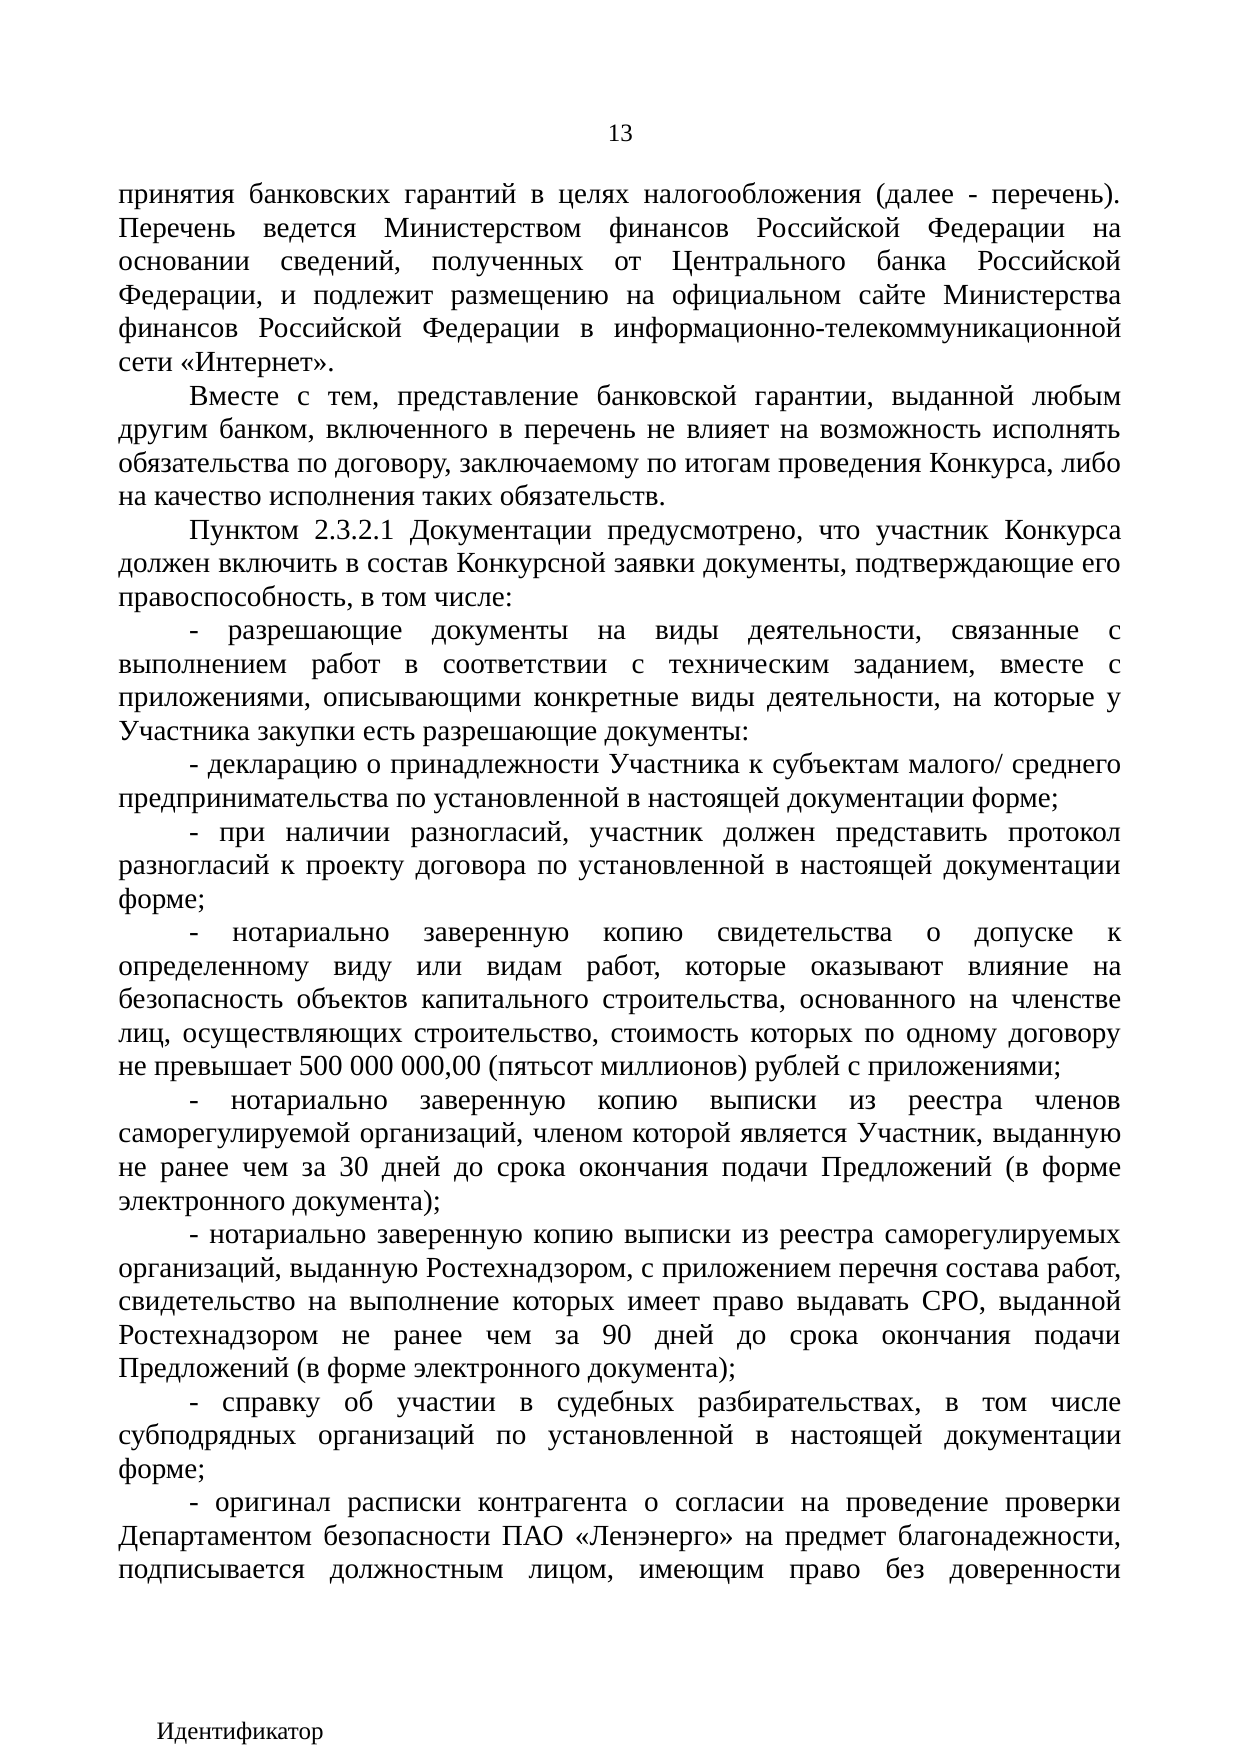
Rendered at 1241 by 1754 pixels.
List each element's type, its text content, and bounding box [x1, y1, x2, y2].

text - нотариально заверенную копию выписки из реестра членов саморегулируемой организаций, членом которой является Участник, выданную не ранее чем за 30 дней до срока окончания подачи Предложений (в форме электронного документа); [118, 1082, 1122, 1216]
text - нотариально заверенную копию свидетельства о допуске к определенному виду или видам работ, которые оказывают влияние на безопасность объектов капитального строительства, основанного на членстве лиц, осуществляющих строительство, стоимость которых по одному договору не превышает 500 000 000,00 (пятьсот миллионов) рублей с приложениями; [118, 914, 1122, 1082]
text принятия банковских гарантий в целях налогообложения (далее - перечень). Перечень ведется Министерством финансов Российской Федерации на основании сведений, полученных от Центрального банка Российской Федерации, и подлежит размещению на официальном сайте Министерства финансов Российской Федерации в информационно-телекоммуникационной сети «Интернет». [118, 176, 1122, 378]
text - справку об участии в судебных разбирательствах, в том числе субподрядных организаций по установленной в настоящей документации форме; [118, 1384, 1122, 1484]
text Вместе с тем, представление банковской гарантии, выданной любым другим банком, включенного в перечень не влияет на возможность исполнять обязательства по договору, заключаемому по итогам проведения Конкурса, либо на качество исполнения таких обязательств. [118, 378, 1122, 512]
text - нотариально заверенную копию выписки из реестра саморегулируемых организаций, выданную Ростехнадзором, с приложением перечня состава работ, свидетельство на выполнение которых имеет право выдавать СРО, выданной Ростехнадзором не ранее чем за 90 дней до срока окончания подачи Предложений (в форме электронного документа); [118, 1216, 1122, 1384]
text - декларацию о принадлежности Участника к субъектам малого/ среднего предпринимательства по установленной в настоящей документации форме; [118, 747, 1122, 814]
text - оригинал расписки контрагента о согласии на проведение проверки Департаментом безопасности ПАО «Ленэнерго» на предмет благонадежности, подписывается должностным лицом, имеющим право без доверенности [118, 1484, 1122, 1585]
text - при наличии разногласий, участник должен представить протокол разногласий к проекту договора по установленной в настоящей документации форме; [118, 814, 1122, 914]
text - разрешающие документы на виды деятельности, связанные с выполнением работ в соответствии с техническим заданием, вместе с приложениями, описывающими конкретные виды деятельности, на которые у Участника закупки есть разрешающие документы: [118, 612, 1122, 747]
text Пунктом 2.3.2.1 Документации предусмотрено, что участник Конкурса должен включить в состав Конкурсной заявки документы, подтверждающие его правоспособность, в том числе: [118, 512, 1122, 612]
